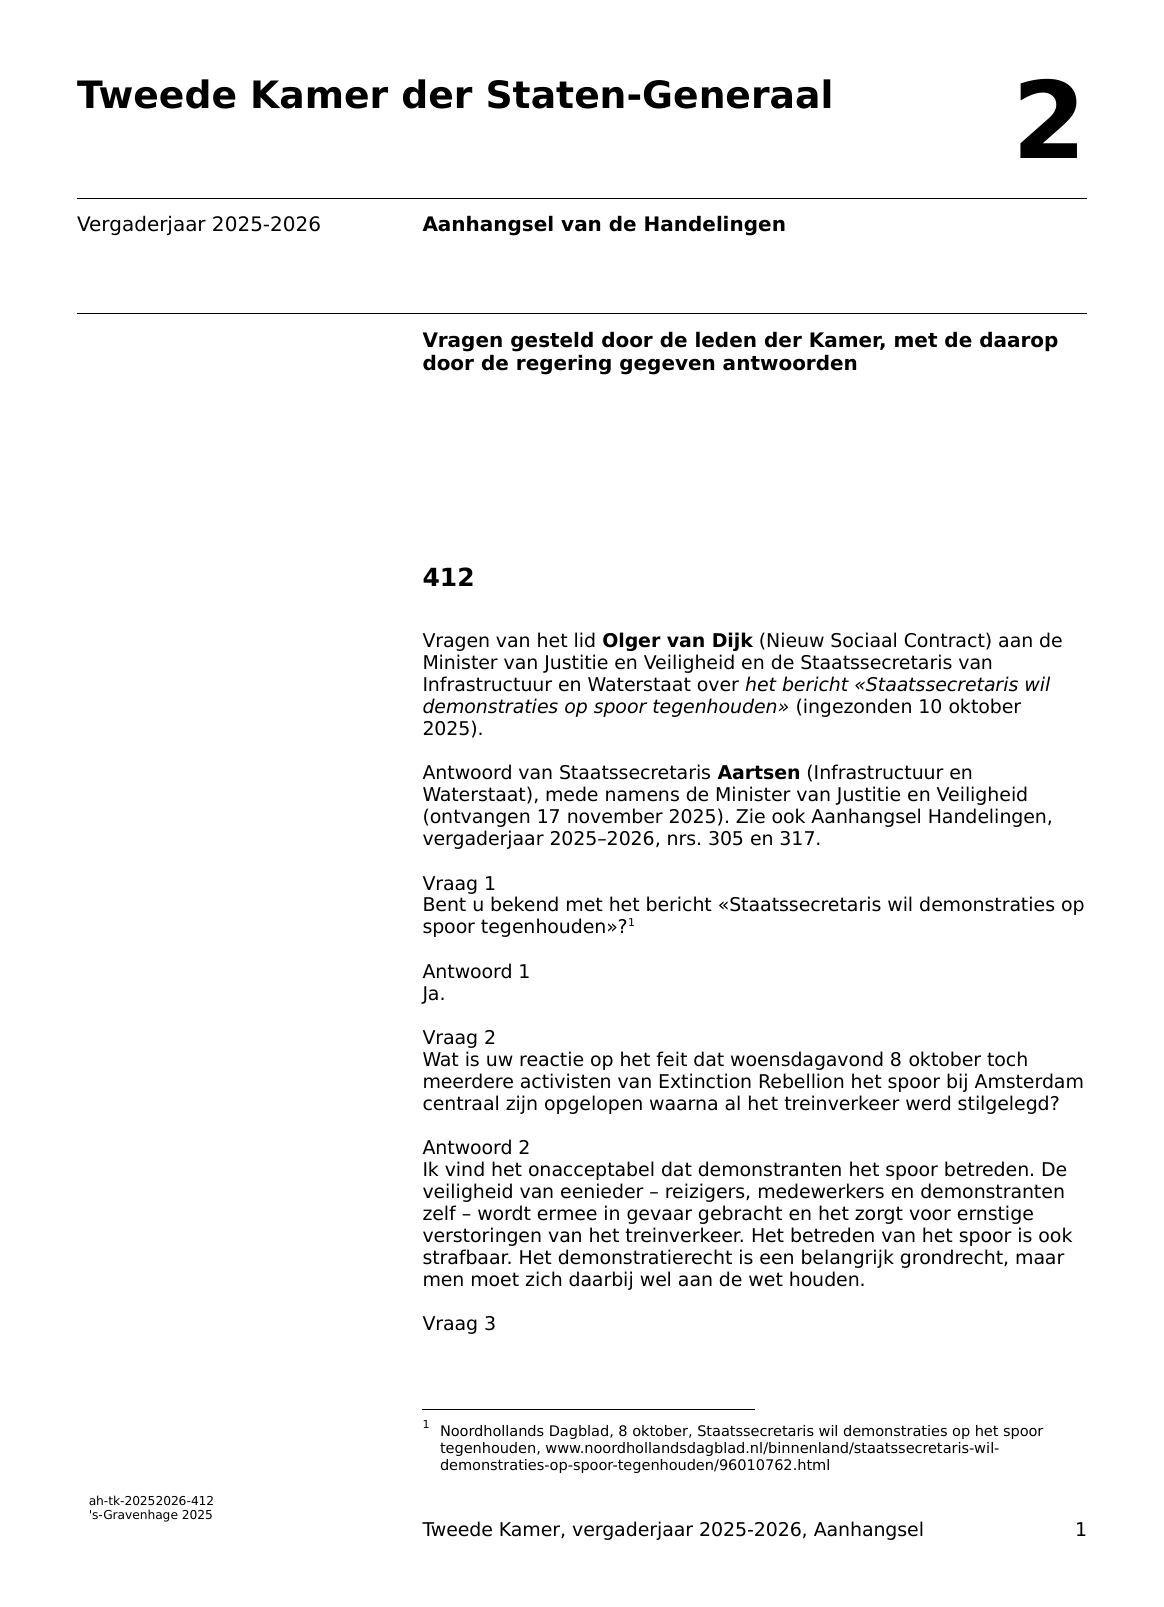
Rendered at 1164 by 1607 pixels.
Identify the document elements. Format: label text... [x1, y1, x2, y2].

table_cell Aanhangsel van de Handelingen [422, 199, 1087, 313]
text Ik vind het onacceptabel dat demonstranten het spoor betreden. De veiligheid van eenieder – reizigers, medewerkers en demonstranten zelf – wordt ermee in gevaar gebracht en het zorgt voor ernstige verstoringen van het treinverkeer. Het betreden van het spoor is ook strafbaar. Het demonstratierecht is een belangrijk grondrecht, maar men moet zich daarbij wel aan de wet houden. [422, 1159, 1087, 1291]
text Antwoord 1 [422, 961, 1087, 982]
text Vraag 2 [422, 1027, 1087, 1049]
text 's-Gravenhage 2025 [88, 1508, 323, 1522]
text ah-tk-20252026-412 [88, 1494, 323, 1508]
table_header Tweede Kamer der Staten-Generaal [77, 59, 886, 198]
text Antwoord van Staatssecretaris Aartsen (Infrastructuur en Waterstaat), mede namens de Minister van Justitie en Veiligheid (ontvangen 17 november 2025). Zie ook Aanhangsel Handelingen, vergaderjaar 2025–2026, nrs. 305 en 317. [422, 762, 1087, 850]
text Vragen van het lid Olger van Dijk (Nieuw Sociaal Contract) aan de Minister van Justitie en Veiligheid en de Staatssecretaris van Infrastructuur en Waterstaat over het bericht «Staatssecretaris wil demonstraties op spoor tegenhouden» (ingezonden 10 oktober 2025). [422, 630, 1087, 740]
text Vraag 3 [422, 1313, 1087, 1335]
text Noordhollands Dagblad, 8 oktober, Staatssecretaris wil demonstraties op het spoor tegenhouden, www.noordhollandsdagblad.nl/binnenland/staatssecretaris-wil-demonstraties-op-spoor-tegenhouden/96010762.html [422, 1418, 1087, 1474]
table_header 2 [886, 59, 1087, 198]
text 412 [422, 563, 1087, 592]
text Wat is uw reactie op het feit dat woensdagavond 8 oktober toch meerdere activisten van Extinction Rebellion het spoor bij Amsterdam centraal zijn opgelopen waarna al het treinverkeer werd stilgelegd? [422, 1049, 1087, 1114]
table_cell Vergaderjaar 2025-2026 [77, 199, 422, 313]
text Bent u bekend met het bericht «Staatssecretaris wil demonstraties op spoor tegenhouden»? [422, 894, 1087, 938]
table_cell [77, 314, 422, 375]
text Vraag 1 [422, 872, 1087, 894]
text Ja. [422, 982, 1087, 1004]
text Antwoord 2 [422, 1137, 1087, 1159]
table_cell Vragen gesteld door de leden der Kamer, met de daarop door de regering gegeven antwoorden [422, 314, 1087, 375]
